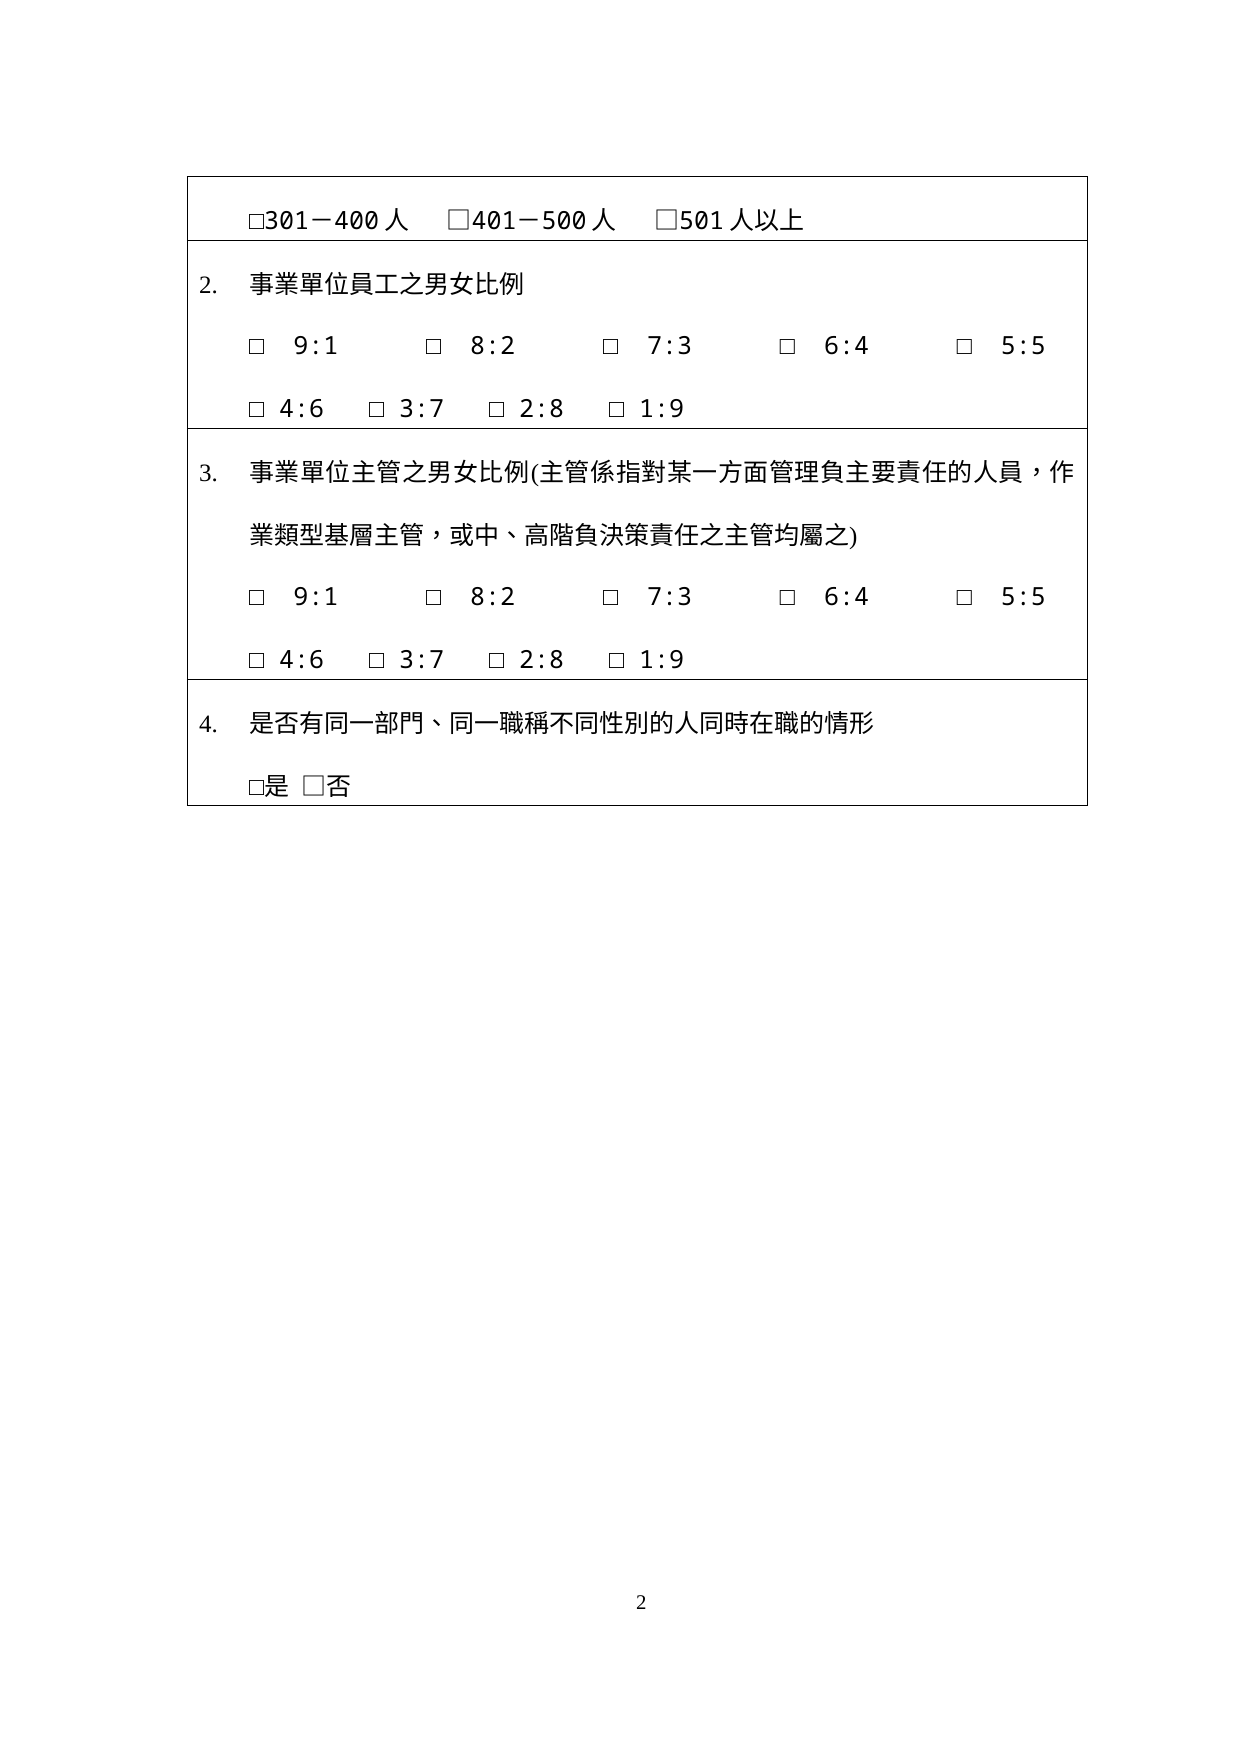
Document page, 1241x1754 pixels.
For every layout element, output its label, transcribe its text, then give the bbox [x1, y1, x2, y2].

table_cell □301－400人 □401－500人 □501人以上 [188, 177, 1087, 240]
table_cell 事業單位主管之男女比例(主管係指對某一方面管理負主要責任的人員，作業類型基層主管，或中、高階負決策責任之主管均屬之) □ 9:1 □ 8:2 □ 7:3 □ 6:4 □ 5:5 □ 4:6 □ 3:7 □ 2:8 □ 1:9 [188, 429, 1087, 679]
table_cell 是否有同一部門、同一職稱不同性別的人同時在職的情形 □是 □否 [188, 680, 1087, 805]
table_cell 事業單位員工之男女比例 □ 9:1 □ 8:2 □ 7:3 □ 6:4 □ 5:5 □ 4:6 □ 3:7 □ 2:8 □ 1:9 [188, 241, 1087, 428]
